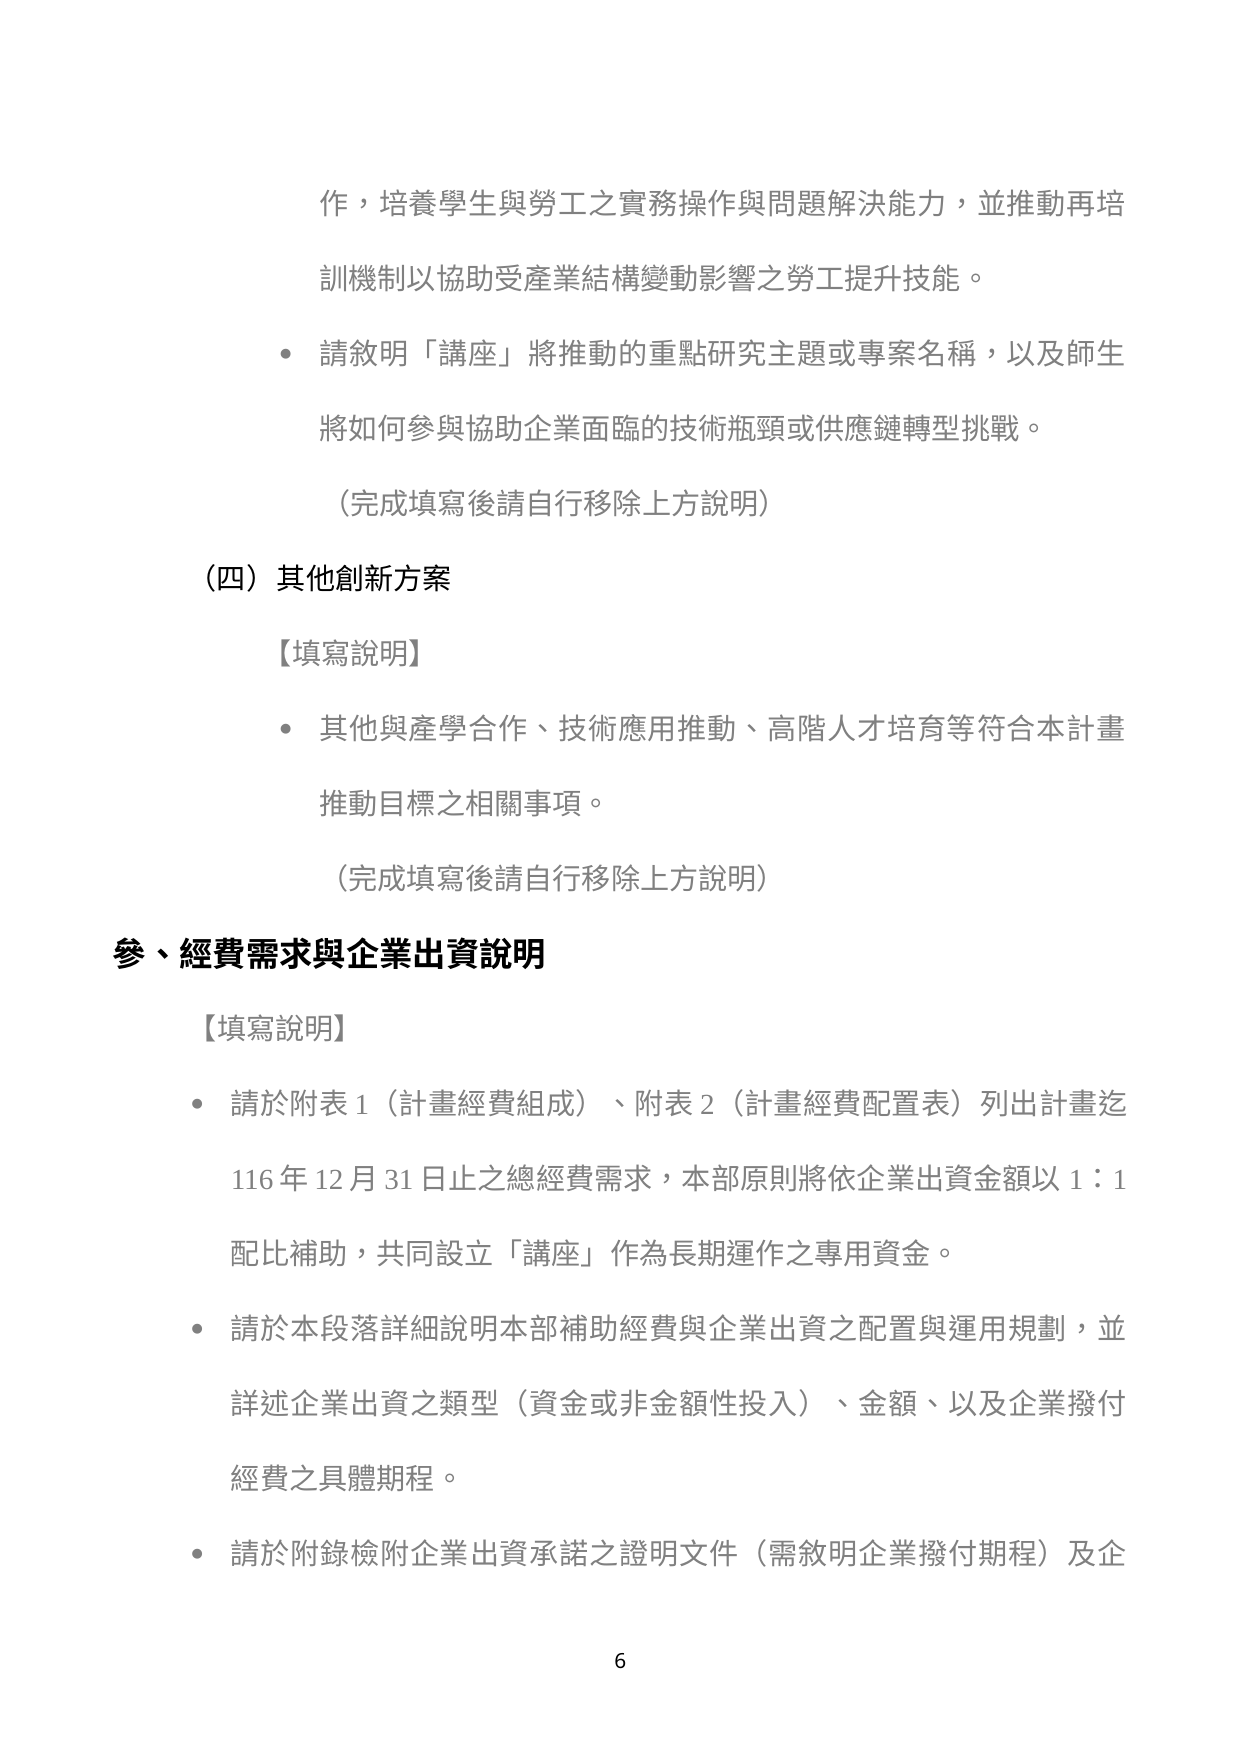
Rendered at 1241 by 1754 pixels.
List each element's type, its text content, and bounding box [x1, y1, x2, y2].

list （完成填寫後請自行移除上方說明） [263, 464, 1128, 539]
list 作，培養學生與勞工之實務操作與問題解決能力，並推動再培訓機制以協助受產業結構變動影響之勞工提升技能。 [281, 164, 1128, 314]
subtitle 經費需求與企業出資說明 [112, 914, 1128, 989]
list 【填寫說明】 [188, 989, 1128, 1064]
list 請於附表1（計畫經費組成）、附表2（計畫經費配置表）列出計畫迄116年12月31日止之總經費需求，本部原則將依企業出資金額以1：1配比補助，共同設立「講座」作為長期運作之專用資金。 [192, 1064, 1128, 1289]
list （完成填寫後請自行移除上方說明） [319, 839, 1128, 914]
list 請於本段落詳細說明本部補助經費與企業出資之配置與運用規劃，並詳述企業出資之類型（資金或非金額性投入）、金額、以及企業撥付經費之具體期程。 [192, 1289, 1128, 1514]
list 其他創新方案 [187, 539, 1128, 614]
list 請敘明「講座」將推動的重點研究主題或專案名稱，以及師生將如何參與協助企業面臨的技術瓶頸或供應鏈轉型挑戰。 [281, 314, 1128, 464]
list 其他與產學合作、技術應用推動、高階人才培育等符合本計畫推動目標之相關事項。 [281, 689, 1128, 839]
list 請於附錄檢附企業出資承諾之證明文件（需敘明企業撥付期程）及企 [192, 1514, 1128, 1589]
list 【填寫說明】 [263, 614, 1128, 689]
